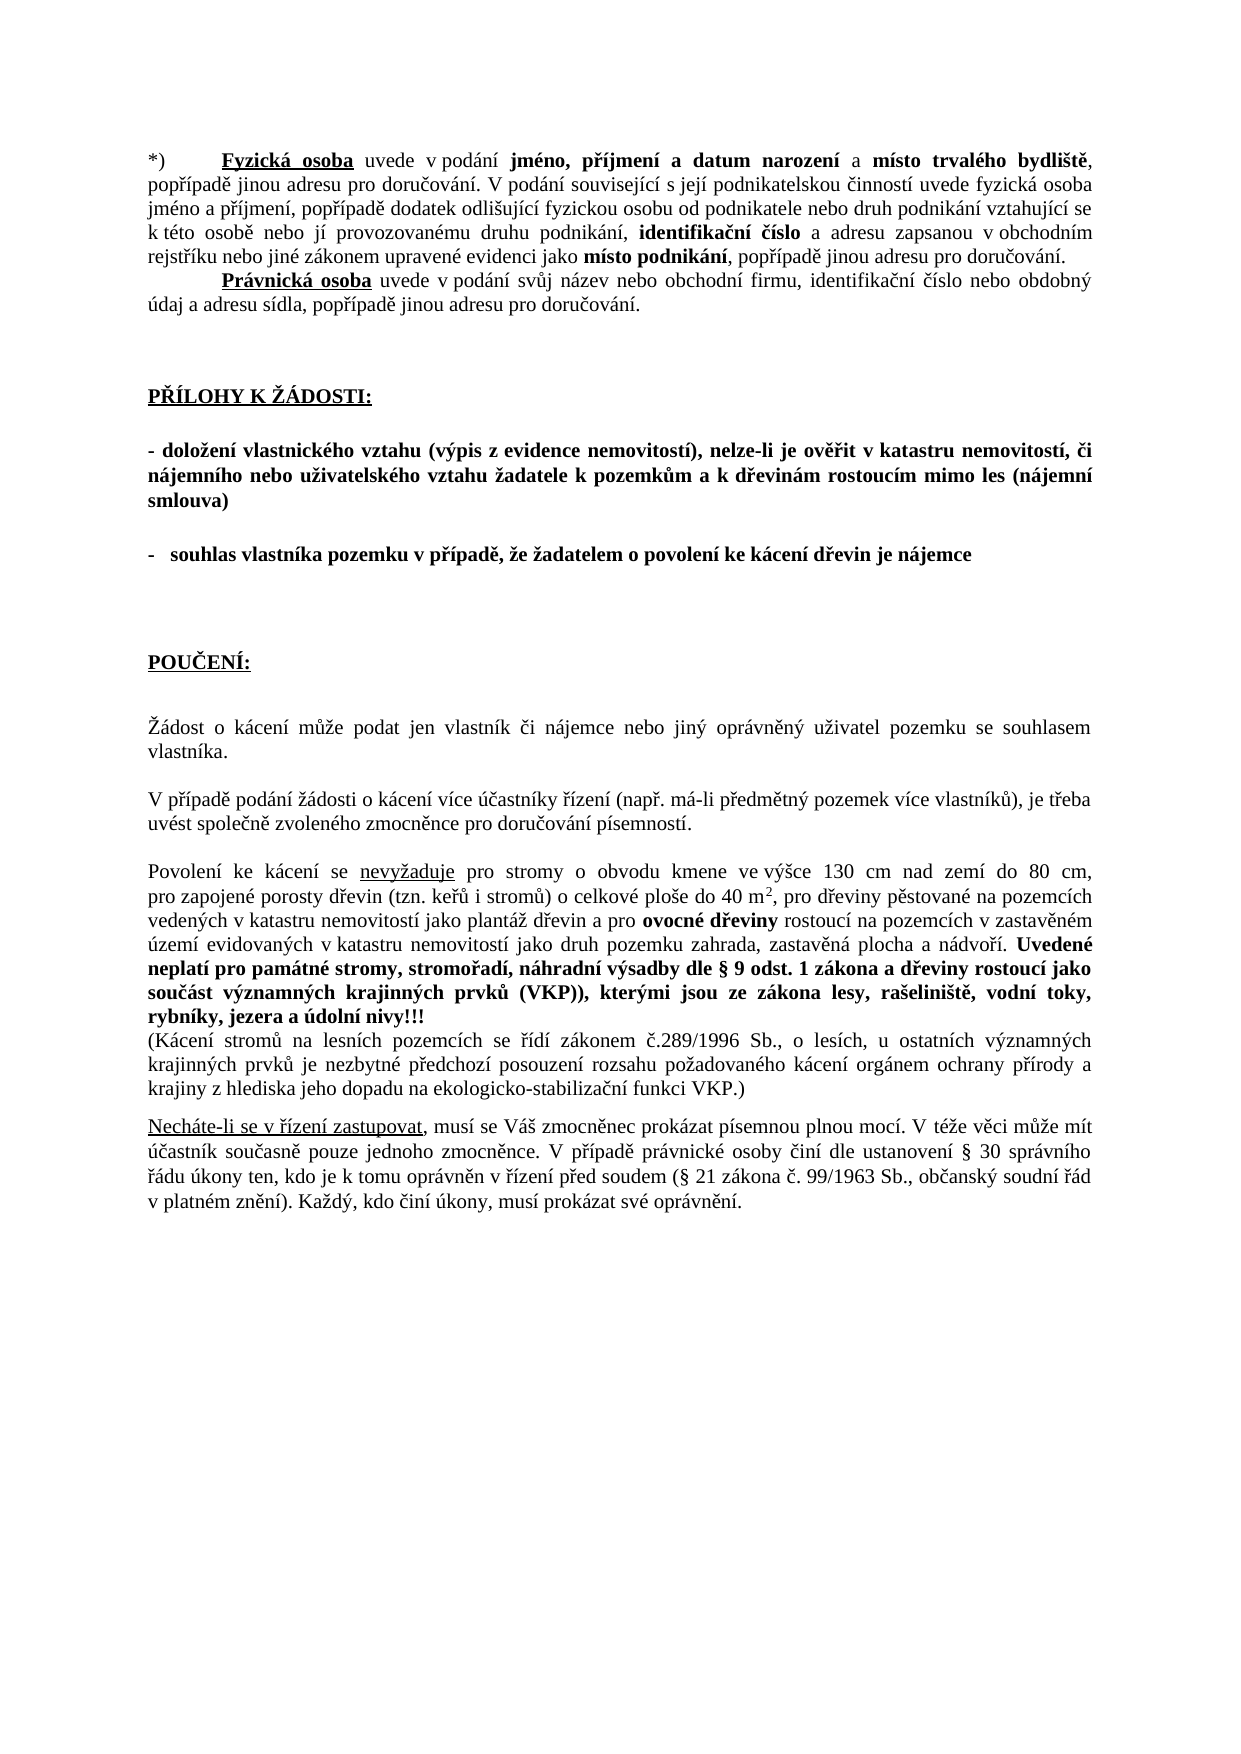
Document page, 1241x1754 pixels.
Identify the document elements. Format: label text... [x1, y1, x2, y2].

text Necháte-li se v řízení zastupovat, musí se Váš zmocněnec prokázat písemnou plnou mocí. V téže věci může mít účastník současně pouze jednoho zmocněnce. V případě právnické osoby činí dle ustanovení § 30 správního řádu úkony ten, kdo je k tomu oprávněn v řízení před soudem (§ 21 zákona č. 99/1963 Sb., občanský soudní řád v platném znění). Každý, kdo činí úkony, musí prokázat své oprávnění. [148, 1113, 1093, 1213]
text v případě podání žádosti o kácení více účastníky řízení (např. má-li předmětný pozemek více vlastníků), je třeba uvést společně zvoleného zmocněnce pro doručování písemností. [148, 787, 1093, 835]
text Právnická osoba uvede v podání svůj název nebo obchodní firmu, identifikační číslo nebo obdobný údaj a adresu sídla, popřípadě jinou adresu pro doručování. [148, 268, 1093, 316]
text Povolení ke kácení se nevyžaduje pro stromy o obvodu kmene ve výšce 130 cm nad zemí do 80 cm, pro zapojené porosty dřevin (tzn. keřů i stromů) o celkové ploše do 40 m2, pro dřeviny pěstované na pozemcích vedených v katastru nemovitostí jako plantáž dřevin a pro ovocné dřeviny rostoucí na pozemcích v zastavěném území evidovaných v katastru nemovitostí jako druh pozemku zahrada, zastavěná plocha a nádvoří. Uvedené neplatí pro památné stromy, stromořadí, náhradní výsadby dle § 9 odst. 1 zákona a dřeviny rostoucí jako součást významných krajinných prvků (VKP)), kterými jsou ze zákona lesy, rašeliniště, vodní toky, rybníky, jezera a údolní nivy!!! [148, 859, 1093, 1028]
text - doložení vlastnického vztahu (výpis z evidence nemovitostí), nelze-li je ověřit v katastru nemovitostí, či nájemního nebo uživatelského vztahu žadatele k pozemkům a k dřevinám rostoucím mimo les (nájemní smlouva) [148, 437, 1093, 512]
text - souhlas vlastníka pozemku v případě, že žadatelem o povolení ke kácení dřevin je nájemce [148, 541, 1093, 566]
text *) Fyzická osoba uvede v podání jméno, příjmení a datum narození a místo trvalého bydliště, popřípadě jinou adresu pro doručování. V podání související s její podnikatelskou činností uvede fyzická osoba jméno a příjmení, popřípadě dodatek odlišující fyzickou osobu od podnikatele nebo druh podnikání vztahující se k této osobě nebo jí provozovanému druhu podnikání, identifikační číslo a adresu zapsanou v obchodním rejstříku nebo jiné zákonem upravené evidenci jako místo podnikání, popřípadě jinou adresu pro doručování. [148, 148, 1093, 268]
text (Kácení stromů na lesních pozemcích se řídí zákonem č.289/1996 Sb., o lesích, u ostatních významných krajinných prvků je nezbytné předchozí posouzení rozsahu požadovaného kácení orgánem ochrany přírody a krajiny z hlediska jeho dopadu na ekologicko-stabilizační funkci VKP.) [148, 1028, 1093, 1100]
text Poučení: [148, 649, 1093, 674]
text Přílohy k žádosti: [148, 383, 1093, 408]
text Žádost o kácení může podat jen vlastník či nájemce nebo jiný oprávněný uživatel pozemku se souhlasem vlastníka. [148, 715, 1093, 763]
